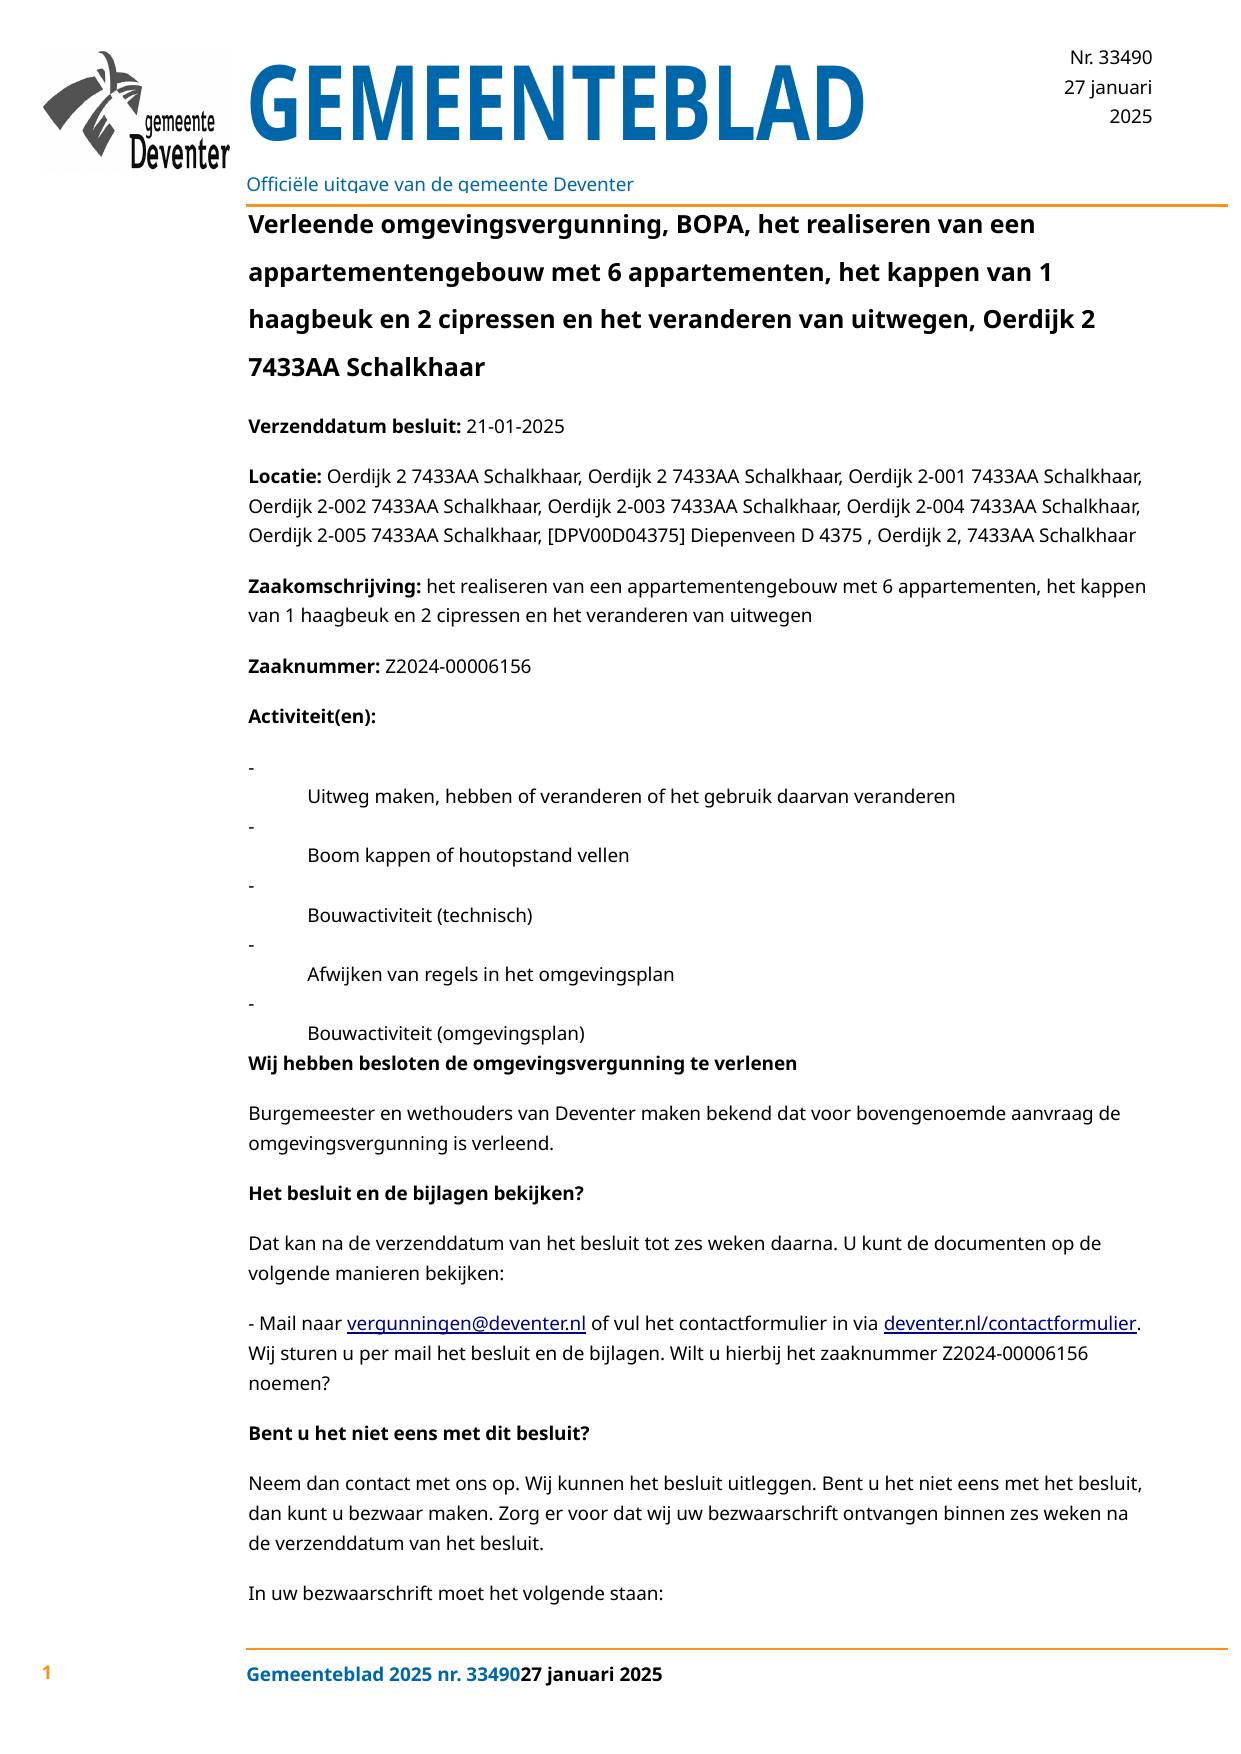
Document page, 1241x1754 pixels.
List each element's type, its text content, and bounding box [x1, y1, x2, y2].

text Locatie: Oerdijk 2 7433AA Schalkhaar, Oerdijk 2 7433AA Schalkhaar, Oerdijk 2-001 7433AA Schalkhaar, Oerdijk 2-002 7433AA Schalkhaar, Oerdijk 2-003 7433AA Schalkhaar, Oerdijk 2-004 7433AA Schalkhaar, Oerdijk 2-005 7433AA Schalkhaar, [DPV00D04375] Diepenveen D 4375 , Oerdijk 2, 7433AA Schalkhaar [248, 463, 1152, 548]
list Bouwactiviteit (technisch) [248, 902, 1152, 928]
text Burgemeester en wethouders van Deventer maken bekend dat voor bovengenoemde aanvraag de omgevingsvergunning is verleend. [248, 1100, 1152, 1156]
text Verleende omgevingsvergunning, BOPA, het realiseren van een appartementengebouw met 6 appartementen, het kappen van 1 haagbeuk en 2 cipressen en het veranderen van uitwegen, Oerdijk 2 7433AA Schalkhaar [248, 207, 1152, 384]
text Verzenddatum besluit: 21-01-2025 [248, 413, 1152, 439]
list Boom kappen of houtopstand vellen [248, 843, 1152, 868]
text Zaaknummer: Z2024-00006156 [248, 653, 1152, 679]
picture [41, 47, 231, 172]
text Dat kan na de verzenddatum van het besluit tot zes weken daarna. U kunt de documenten op de volgende manieren bekijken: [248, 1231, 1152, 1286]
text Activiteit(en): [248, 703, 1152, 729]
text Wij hebben besloten de omgevingsvergunning te verlenen [248, 1050, 1152, 1076]
text Neem dan contact met ons op. Wij kunnen het besluit uitleggen. Bent u het niet eens met het besluit, dan kunt u bezwaar maken. Zorg er voor dat wij uw bezwaarschrift ontvangen binnen zes weken na de verzenddatum van het besluit. [248, 1471, 1152, 1556]
text Het besluit en de bijlagen bekijken? [248, 1180, 1152, 1206]
text - Mail naar vergunningen@deventer.nl of vul het contactformulier in via deventer.nl/contactformulier. Wij sturen u per mail het besluit en de bijlagen. Wilt u hierbij het zaaknummer Z2024-00006156 noemen? [248, 1311, 1152, 1396]
list Bouwactiviteit (omgevingsplan) [248, 1020, 1152, 1046]
text In uw bezwaarschrift moet het volgende staan: [248, 1580, 1152, 1606]
text Zaakomschrijving: het realiseren van een appartementengebouw met 6 appartementen, het kappen van 1 haagbeuk en 2 cipressen en het veranderen van uitwegen [248, 573, 1152, 628]
list Afwijken van regels in het omgevingsplan [248, 961, 1152, 987]
list Uitweg maken, hebben of veranderen of het gebruik daarvan veranderen [248, 783, 1152, 809]
text Bent u het niet eens met dit besluit? [248, 1420, 1152, 1446]
